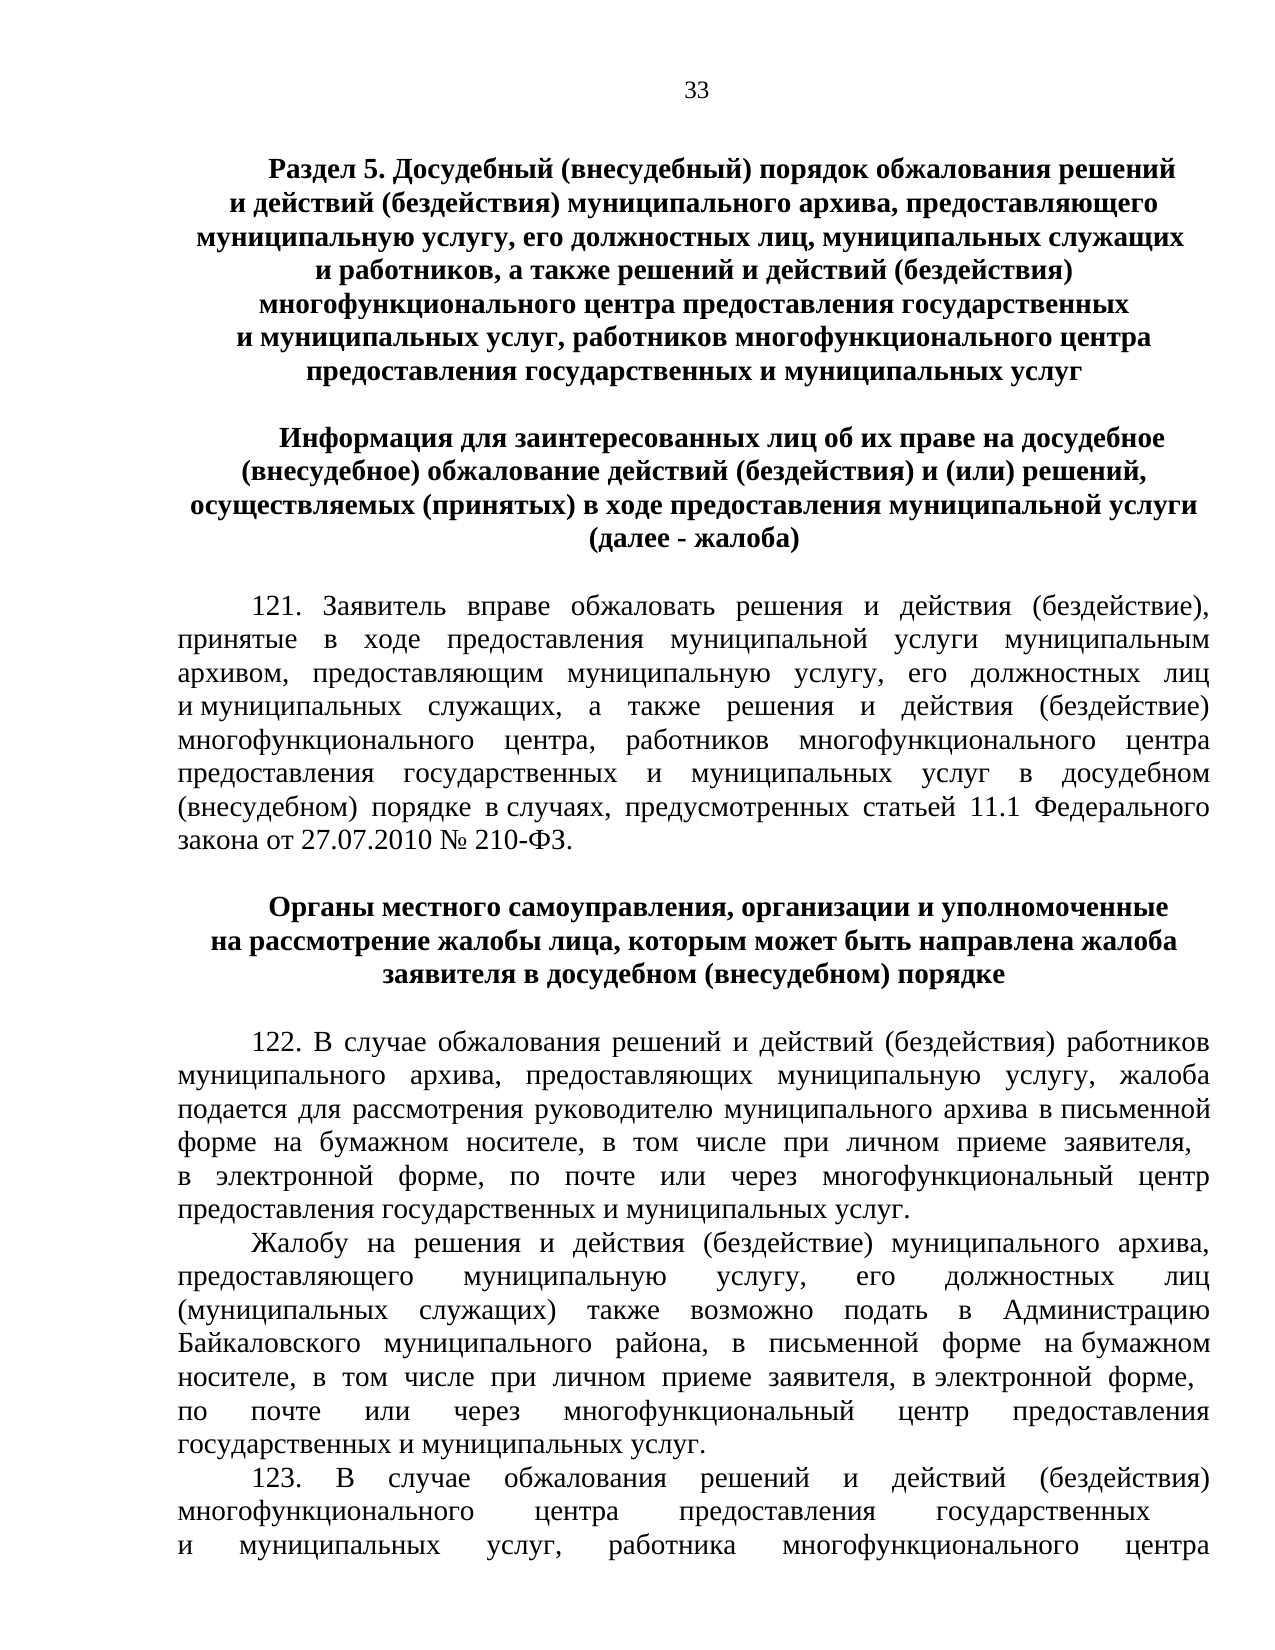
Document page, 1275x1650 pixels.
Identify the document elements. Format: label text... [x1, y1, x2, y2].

text Информация для заинтересованных лиц об их праве на досудебное (внесудебное) обжалование действий (бездействия) и (или) решений, осуществляемых (принятых) в ходе предоставления муниципальной услуги (далее - жалоба) [177, 420, 1211, 554]
text Раздел 5. Досудебный (внесудебный) порядок обжалования решений и действий (бездействия) муниципального архива, предоставляющего муниципальную услугу, его должностных лиц, муниципальных служащих и работников, а также решений и действий (бездействия) многофункционального центра предоставления государственных и муниципальных услуг, работников многофункционального центра предоставления государственных и муниципальных услуг [177, 152, 1211, 386]
text 123. В случае обжалования решений и действий (бездействия) многофункционального центра предоставления государственных и муниципальных услуг, работника многофункционального центра [177, 1460, 1211, 1560]
text 122. В случае обжалования решений и действий (бездействия) работников муниципального архива, предоставляющих муниципальную услугу, жалоба подается для рассмотрения руководителю муниципального архива в письменной форме на бумажном носителе, в том числе при личном приеме заявителя, в электронной форме, по почте или через многофункциональный центр предоставления государственных и муниципальных услуг. [177, 1024, 1211, 1225]
text Органы местного самоуправления, организации и уполномоченные на рассмотрение жалобы лица, которым может быть направлена жалоба заявителя в досудебном (внесудебном) порядке [177, 889, 1211, 990]
text 121. Заявитель вправе обжаловать решения и действия (бездействие), принятые в ходе предоставления муниципальной услуги муниципальным архивом, предоставляющим муниципальную услугу, его должностных лиц и муниципальных служащих, а также решения и действия (бездействие) многофункционального центра, работников многофункционального центра предоставления государственных и муниципальных услуг в досудебном (внесудебном) порядке в случаях, предусмотренных статьей 11.1 Федерального закона от 27.07.2010 № 210-ФЗ. [177, 588, 1211, 856]
text Жалобу на решения и действия (бездействие) муниципального архива, предоставляющего муниципальную услугу, его должностных лиц (муниципальных служащих) также возможно подать в Администрацию Байкаловского муниципального района, в письменной форме на бумажном носителе, в том числе при личном приеме заявителя, в электронной форме, по почте или через многофункциональный центр предоставления государственных и муниципальных услуг. [177, 1225, 1211, 1460]
